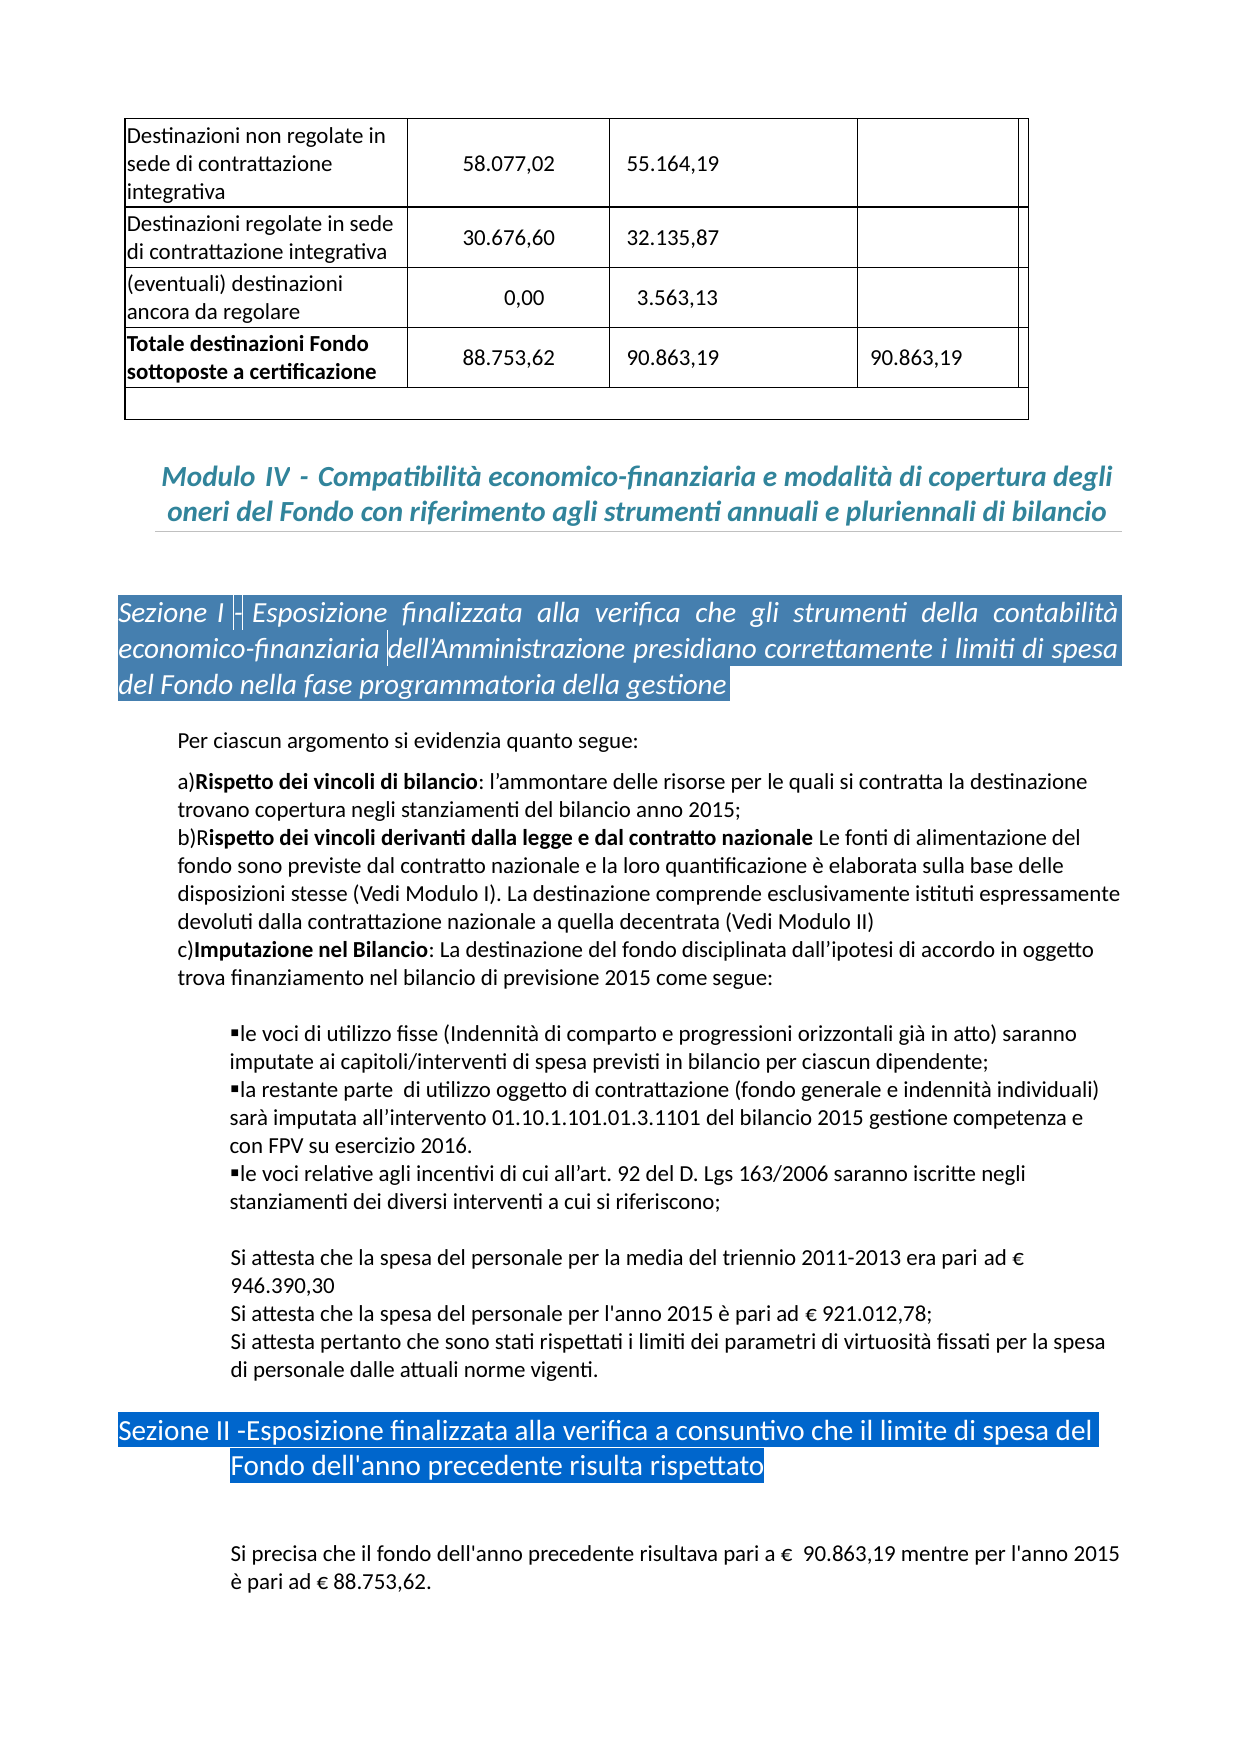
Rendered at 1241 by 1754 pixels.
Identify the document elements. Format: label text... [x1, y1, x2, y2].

list Imputazione nel Bilancio: La destinazione del fondo disciplinata dall’ipotesi di accordo in oggetto trova finanziamento nel bilancio di previsione 2015 come segue: [177, 935, 1122, 991]
table_cell Destinazioni regolate in sede di contrattazione integrativa [126, 208, 407, 267]
list le voci di utilizzo fisse (Indennità di comparto e progressioni orizzontali già in atto) saranno imputate ai capitoli/interventi di spesa previsti in bilancio per ciascun dipendente; [229, 1019, 1122, 1075]
table_cell [1019, 119, 1028, 206]
text Sezione II -Esposizione finalizzata alla verifica a consuntivo che il limite di spesa del Fondo dell'anno precedente risulta rispettato [118, 1412, 1122, 1483]
list Rispetto dei vincoli di bilancio: l’ammontare delle risorse per le quali si contratta la destinazione trovano copertura negli stanziamenti del bilancio anno 2015; [177, 767, 1122, 823]
list Rispetto dei vincoli derivanti dalla legge e dal contratto nazionale Le fonti di alimentazione del fondo sono previste dal contratto nazionale e la loro quantificazione è elaborata sulla base delle disposizioni stesse (Vedi Modulo I). La destinazione comprende esclusivamente istituti espressamente devoluti dalla contrattazione nazionale a quella decentrata (Vedi Modulo II) [177, 823, 1122, 935]
table_cell Totale destinazioni Fondo sottoposte a certificazione [126, 328, 407, 387]
table_cell 58.077,02 [408, 119, 609, 206]
list le voci relative agli incentivi di cui all’art. 92 del D. Lgs 163/2006 saranno iscritte negli stanziamenti dei diversi interventi a cui si riferiscono; [229, 1159, 1122, 1215]
text Si attesta che la spesa del personale per la media del triennio 2011-2013 era pari ad € 946.390,30 [230, 1243, 1122, 1299]
table_cell 32.135,87 [610, 208, 857, 267]
table_cell Destinazioni non regolate in sede di contrattazione integrativa [126, 119, 407, 206]
table_cell 90.863,19 [858, 328, 1018, 387]
table_cell 90.863,19 [610, 328, 857, 387]
table_cell [858, 119, 1018, 206]
subtitle Modulo IV - Compatibilità economico-finanziaria e modalità di copertura degli oneri del Fondo con riferimento agli strumenti annuali e pluriennali di bilancio [155, 458, 1122, 531]
table_cell [126, 388, 1028, 419]
table_cell (eventuali) destinazioni ancora da regolare [126, 268, 407, 327]
text Si attesta che la spesa del personale per l'anno 2015 è pari ad € 921.012,78; [230, 1299, 1122, 1327]
table_cell [858, 268, 1018, 327]
table_cell 30.676,60 [408, 208, 609, 267]
text Si precisa che il fondo dell'anno precedente risultava pari a € 90.863,19 mentre per l'anno 2015 è pari ad € 88.753,62. [230, 1539, 1122, 1595]
table_cell [1019, 328, 1028, 387]
list la restante parte di utilizzo oggetto di contrattazione (fondo generale e indennità individuali) sarà imputata all’intervento 01.10.1.101.01.3.1101 del bilancio 2015 gestione competenza e con FPV su esercizio 2016. [229, 1075, 1122, 1159]
text Per ciascun argomento si evidenzia quanto segue: [118, 726, 1122, 754]
text Si attesta pertanto che sono stati rispettati i limiti dei parametri di virtuosità fissati per la spesa di personale dalle attuali norme vigenti. [230, 1327, 1122, 1383]
table_cell 88.753,62 [408, 328, 609, 387]
subtitle Sezione I - Esposizione finalizzata alla verifica che gli strumenti della contabilità economico-finanziaria dell’Amministrazione presidiano correttamente i limiti di spesa del Fondo nella fase programmatoria della gestione [730, 666, 1122, 701]
table_cell 3.563,13 [610, 268, 857, 327]
table_cell [858, 208, 1018, 267]
table_cell [1019, 268, 1028, 327]
table_cell 55.164,19 [610, 119, 857, 206]
table_cell 0,00 [408, 268, 609, 327]
table_cell [1019, 208, 1028, 267]
